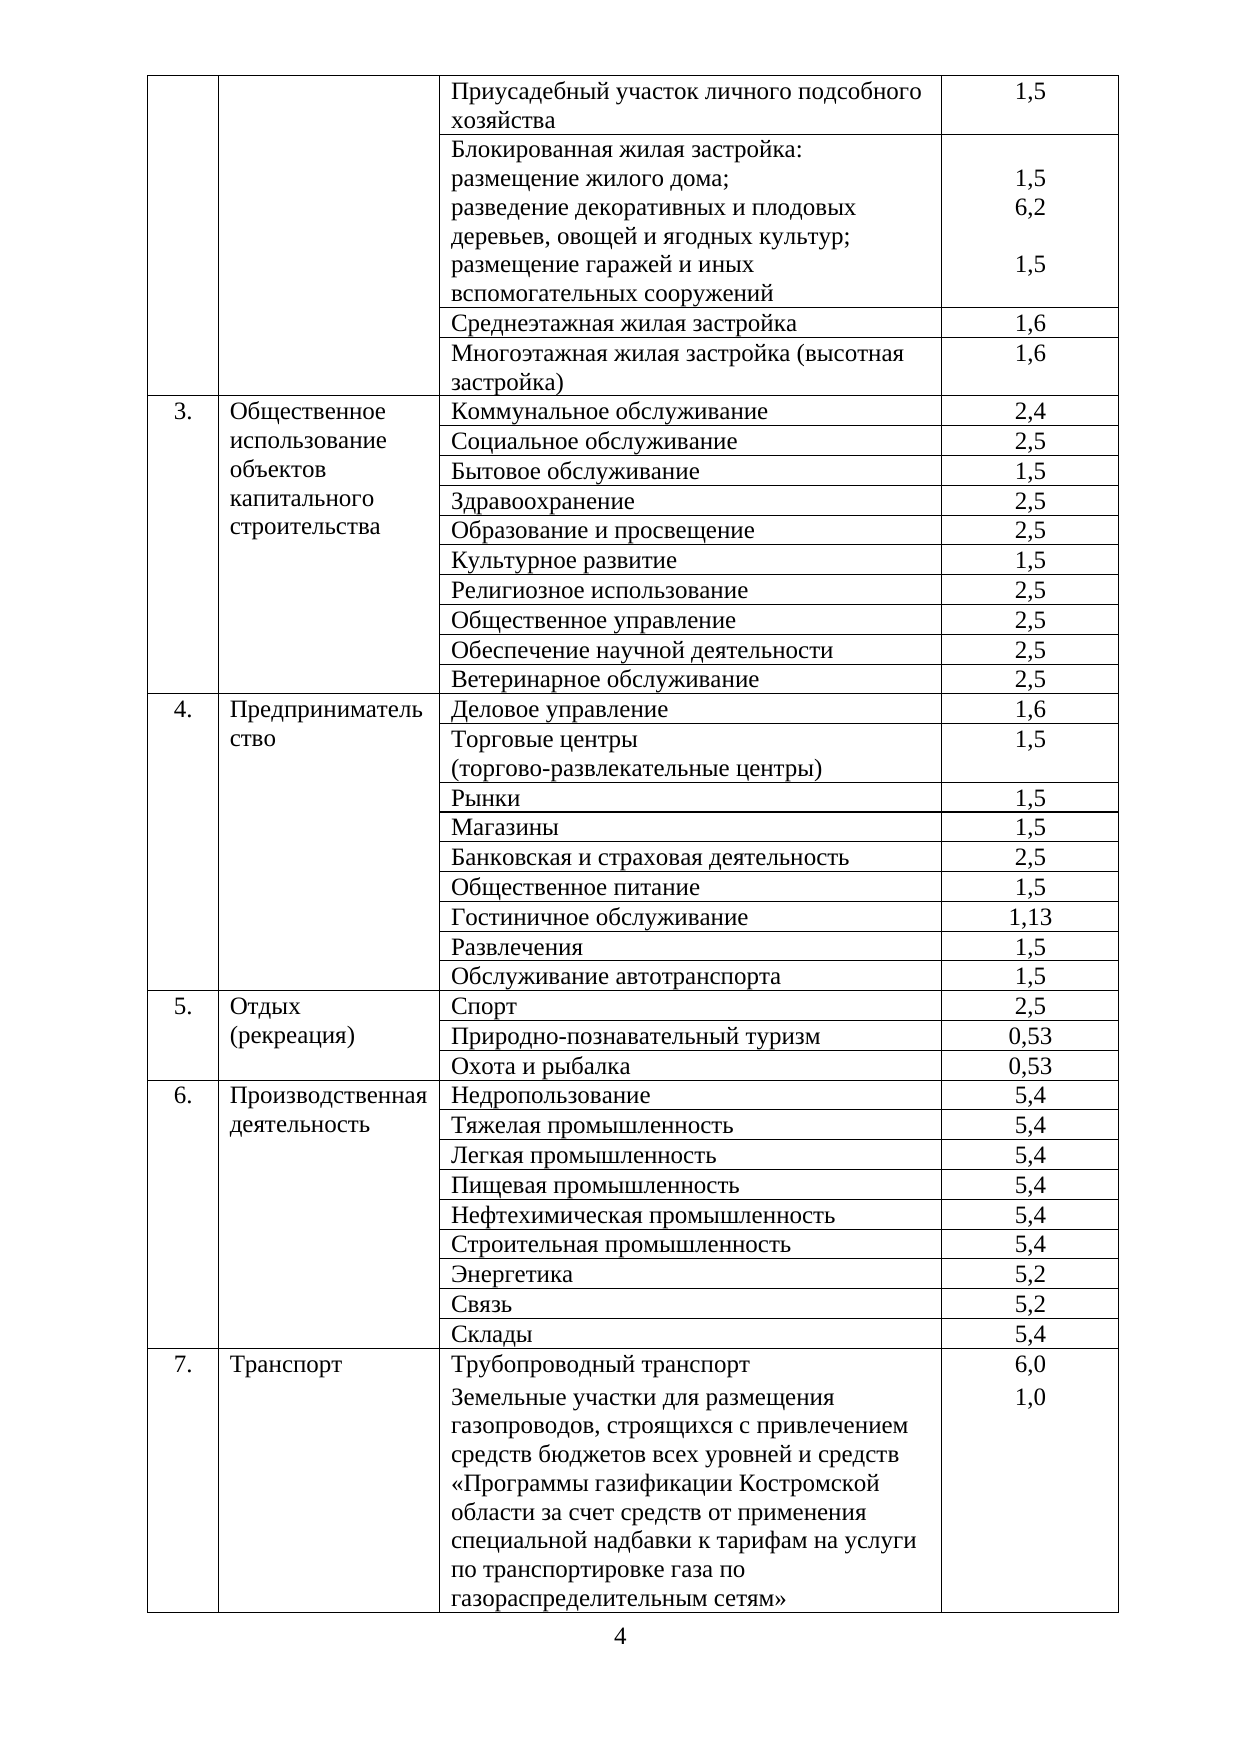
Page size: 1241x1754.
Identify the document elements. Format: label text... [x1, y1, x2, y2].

table_cell Многоэтажная жилая застройка (высотная застройка) [440, 338, 941, 395]
table_cell Блокированная жилая застройка: размещение жилого дома; разведение декоративных и плодовых деревьев, овощей и ягодных культур; размещение гаражей и иных вспомогательных сооружений [440, 135, 941, 307]
table_cell Обеспечение научной деятельности [440, 635, 941, 663]
table_cell Строительная промышленность [440, 1230, 941, 1258]
table_cell 5,4 [942, 1230, 1118, 1258]
table_cell Гостиничное обслуживание [440, 902, 941, 931]
table_cell 2,5 [942, 635, 1118, 663]
table_cell 1,5 [942, 456, 1118, 485]
table_cell 1,6 [942, 694, 1118, 723]
table_cell 2,5 [942, 575, 1118, 604]
table_cell 0,53 [942, 1051, 1118, 1079]
table_cell 1,6 [942, 338, 1118, 395]
table_cell Здравоохранение [440, 486, 941, 514]
table_cell Социальное обслуживание [440, 426, 941, 455]
table_cell 2,5 [942, 842, 1118, 871]
table_cell Транспорт [219, 1349, 439, 1612]
table_cell 5. [148, 991, 218, 1079]
table_cell Среднеэтажная жилая застройка [440, 308, 941, 337]
table_cell 1,5 [942, 76, 1118, 133]
table_cell 2,5 [942, 665, 1118, 693]
table_cell [219, 76, 439, 395]
table_cell Нефтехимическая промышленность [440, 1200, 941, 1228]
table_cell 5,4 [942, 1081, 1118, 1109]
table_cell Приусадебный участок личного подсобного хозяйства [440, 76, 941, 133]
table_cell Культурное развитие [440, 545, 941, 574]
table_cell Предпринимательство [219, 694, 439, 990]
table_cell 2,5 [942, 486, 1118, 514]
table_cell Обслуживание автотранспорта [440, 961, 941, 990]
table_cell 6,0 1,0 [942, 1349, 1118, 1612]
table_cell 5,2 [942, 1259, 1118, 1288]
table_cell 0,53 [942, 1021, 1118, 1050]
table_cell Общественное использование объектов капитального строительства [219, 396, 439, 693]
table_cell Развлечения [440, 932, 941, 960]
table_cell 5,4 [942, 1140, 1118, 1169]
table_cell 1,6 [942, 308, 1118, 337]
table_cell Тяжелая промышленность [440, 1110, 941, 1139]
table_cell Связь [440, 1289, 941, 1318]
table_cell 1,5 [942, 545, 1118, 574]
table_cell 1,5 [942, 783, 1118, 811]
table_cell 1,5 [942, 813, 1118, 841]
table_cell 2,5 [942, 605, 1118, 634]
table_cell 2,5 [942, 516, 1118, 544]
table_cell [148, 76, 218, 395]
table_cell Торговые центры (торгово-развлекательные центры) [440, 724, 941, 782]
table_cell Общественное питание [440, 872, 941, 901]
table_cell 1,13 [942, 902, 1118, 931]
table_cell Образование и просвещение [440, 516, 941, 544]
table_cell Недропользование [440, 1081, 941, 1109]
table_cell Магазины [440, 813, 941, 841]
table_cell 1,5 [942, 872, 1118, 901]
table_cell Склады [440, 1319, 941, 1348]
table_cell Пищевая промышленность [440, 1170, 941, 1199]
table_cell Трубопроводный транспорт Земельные участки для размещения газопроводов, строящихся с привлечением средств бюджетов всех уровней и средств «Программы газификации Костромской области за счет средств от применения специальной надбавки к тарифам на услуги по транспортировке газа по газораспределительным сетям» [440, 1349, 941, 1612]
table_cell Рынки [440, 783, 941, 811]
table_cell 5,4 [942, 1110, 1118, 1139]
table_cell Отдых (рекреация) [219, 991, 439, 1079]
table_cell Производственная деятельность [219, 1081, 439, 1348]
table_cell Религиозное использование [440, 575, 941, 604]
table_cell Бытовое обслуживание [440, 456, 941, 485]
table_cell 2,4 [942, 396, 1118, 425]
table_cell Легкая промышленность [440, 1140, 941, 1169]
table_cell Энергетика [440, 1259, 941, 1288]
table_cell 7. [148, 1349, 218, 1612]
table_cell Природно-познавательный туризм [440, 1021, 941, 1050]
table_cell Банковская и страховая деятельность [440, 842, 941, 871]
table_cell 4. [148, 694, 218, 990]
table_cell 5,4 [942, 1170, 1118, 1199]
table_cell 1,5 6,2 1,5 [942, 135, 1118, 307]
table_cell Общественное управление [440, 605, 941, 634]
table_cell 2,5 [942, 991, 1118, 1020]
table_cell 5,4 [942, 1319, 1118, 1348]
table_cell Коммунальное обслуживание [440, 396, 941, 425]
table_cell 1,5 [942, 961, 1118, 990]
table_cell 6. [148, 1081, 218, 1348]
table_cell Спорт [440, 991, 941, 1020]
table_cell Ветеринарное обслуживание [440, 665, 941, 693]
table_cell 1,5 [942, 932, 1118, 960]
table_cell 2,5 [942, 426, 1118, 455]
table_cell 5,2 [942, 1289, 1118, 1318]
table_cell Деловое управление [440, 694, 941, 723]
table_cell 5,4 [942, 1200, 1118, 1228]
table_cell 3. [148, 396, 218, 693]
table_cell 1,5 [942, 724, 1118, 782]
table_cell Охота и рыбалка [440, 1051, 941, 1079]
